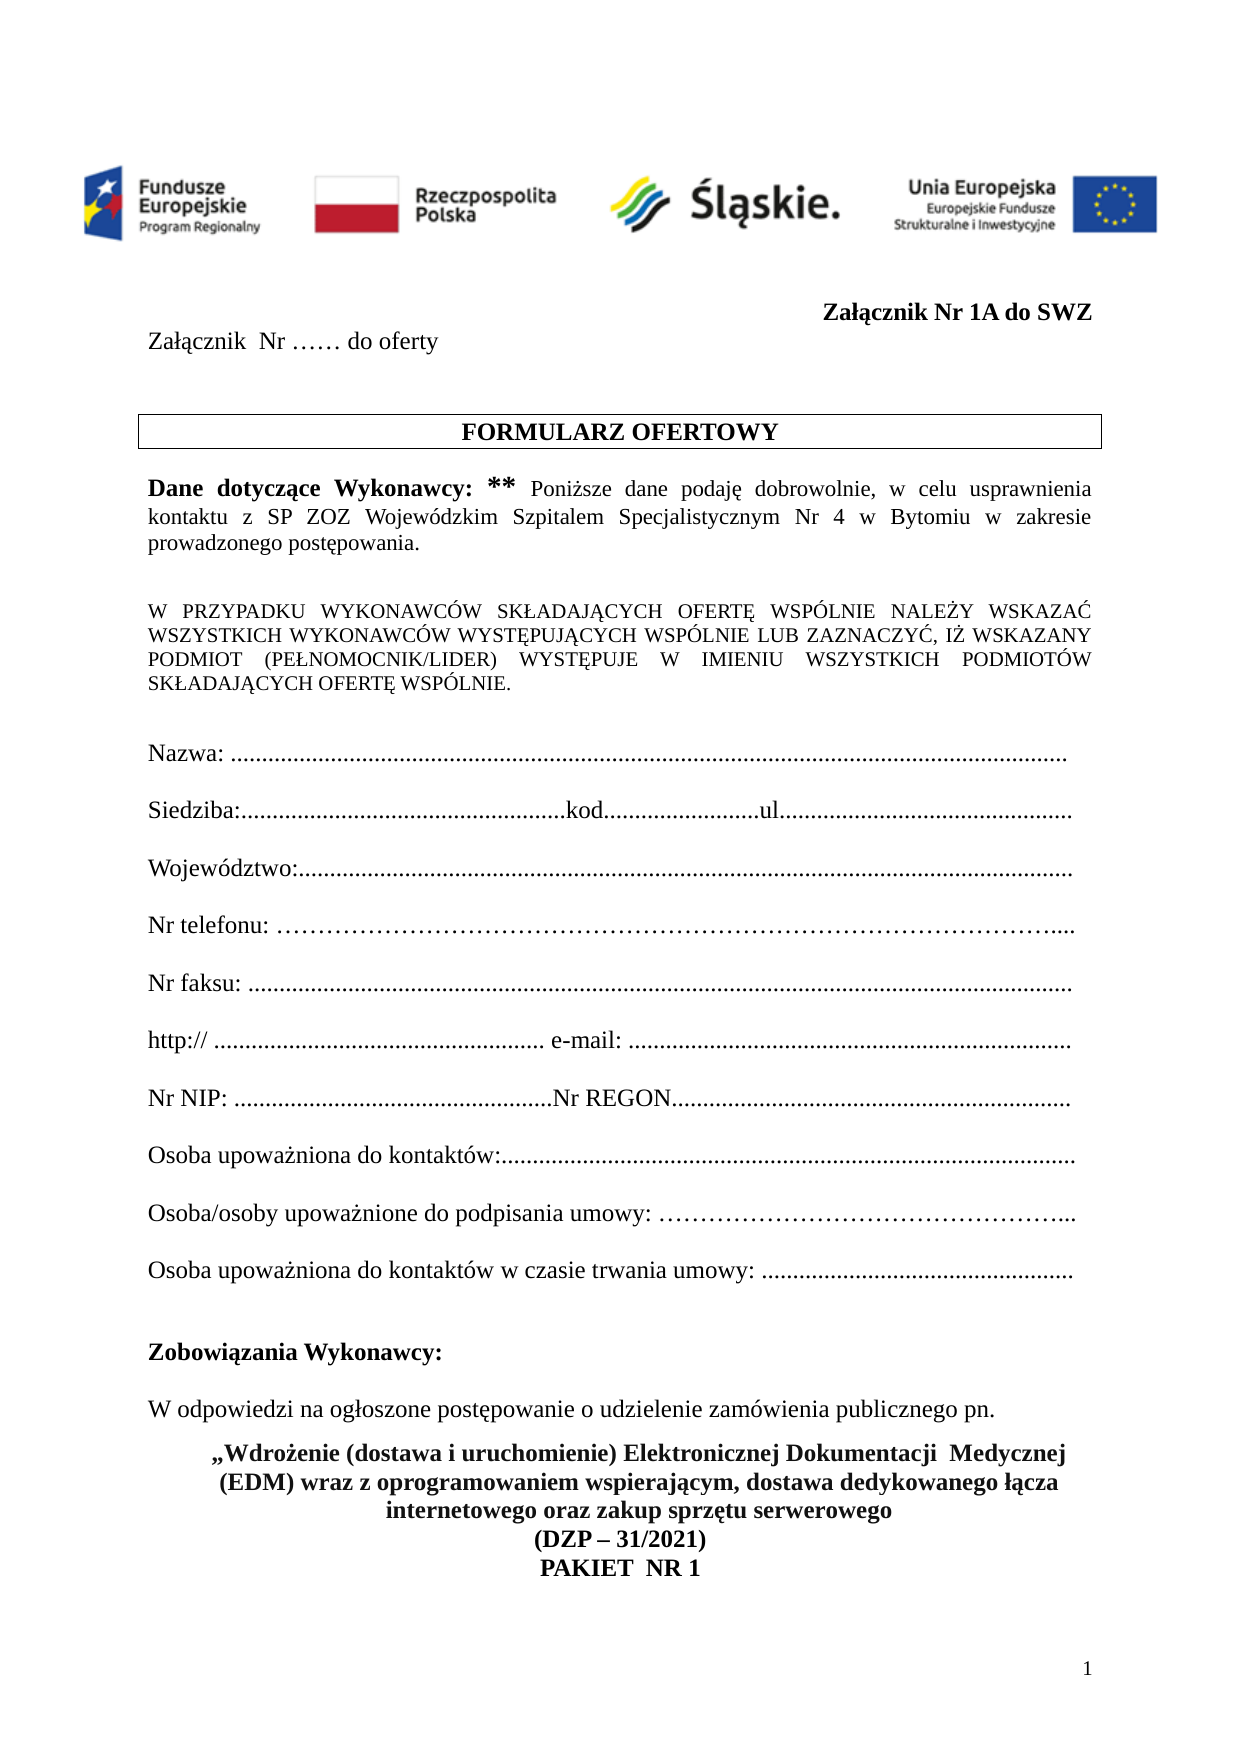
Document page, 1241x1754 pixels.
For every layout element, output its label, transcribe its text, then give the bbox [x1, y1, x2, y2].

text http:// ..................................................... e-mail: ....................................................................... [148, 1026, 1092, 1054]
text Województwo:............................................................................................................................ [148, 853, 1092, 882]
text Osoba upoważniona do kontaktów:............................................................................................ [148, 1141, 1092, 1169]
text Nr telefonu: ………………………………………………………………………………….... [148, 911, 1092, 939]
text W odpowiedzi na ogłoszone postępowanie o udzielenie zamówienia publicznego pn. [148, 1394, 1092, 1423]
text Nazwa: ...................................................................................................................................... [148, 738, 1092, 767]
text PAKIET NR 1 [148, 1553, 1092, 1582]
text Nr faksu: .................................................................................................................................... [148, 968, 1092, 997]
subtitle Załącznik Nr …… do oferty [118, 326, 1092, 354]
subtitle Załącznik Nr 1A do SWZ [738, 297, 1092, 326]
text Nr NIP: ...................................................Nr REGON................................................................ [148, 1083, 1092, 1112]
text W przypadku Wykonawców składających ofertę wspólnie należy wskazać wszystkich Wykonawców występujących wspólnie lub zaznaczyć, iż wskazany podmiot (Pełnomocnik/Lider) występuje w imieniu wszystkich podmiotów składających ofertę wspólnie. [148, 599, 1092, 695]
text Siedziba:....................................................kod.........................ul............................................... [148, 796, 1092, 824]
subtitle FORMULARZ OFERTOWY [139, 415, 1101, 448]
text (DZP – 31/2021) [148, 1524, 1092, 1553]
text Osoba upoważniona do kontaktów w czasie trwania umowy: .................................................. [148, 1256, 1092, 1284]
picture [83, 147, 1158, 269]
text Osoba/osoby upoważnione do podpisania umowy: …………………………………………... [148, 1198, 1092, 1227]
text „Wdrożenie (dostawa i uruchomienie) Elektronicznej Dokumentacji Medycznej (EDM) wraz z oprogramowaniem wspierającym, dostawa dedykowanego łącza internetowego oraz zakup sprzętu serwerowego [187, 1438, 1091, 1524]
subtitle Dane dotyczące Wykonawcy: ** Poniższe dane podaję dobrowolnie, w celu usprawnienia kontaktu z SP ZOZ Wojewódzkim Szpitalem Specjalistycznym Nr 4 w Bytomiu w zakresie prowadzonego postępowania. [148, 469, 1092, 556]
subtitle Zobowiązania Wykonawcy: [148, 1337, 1092, 1366]
